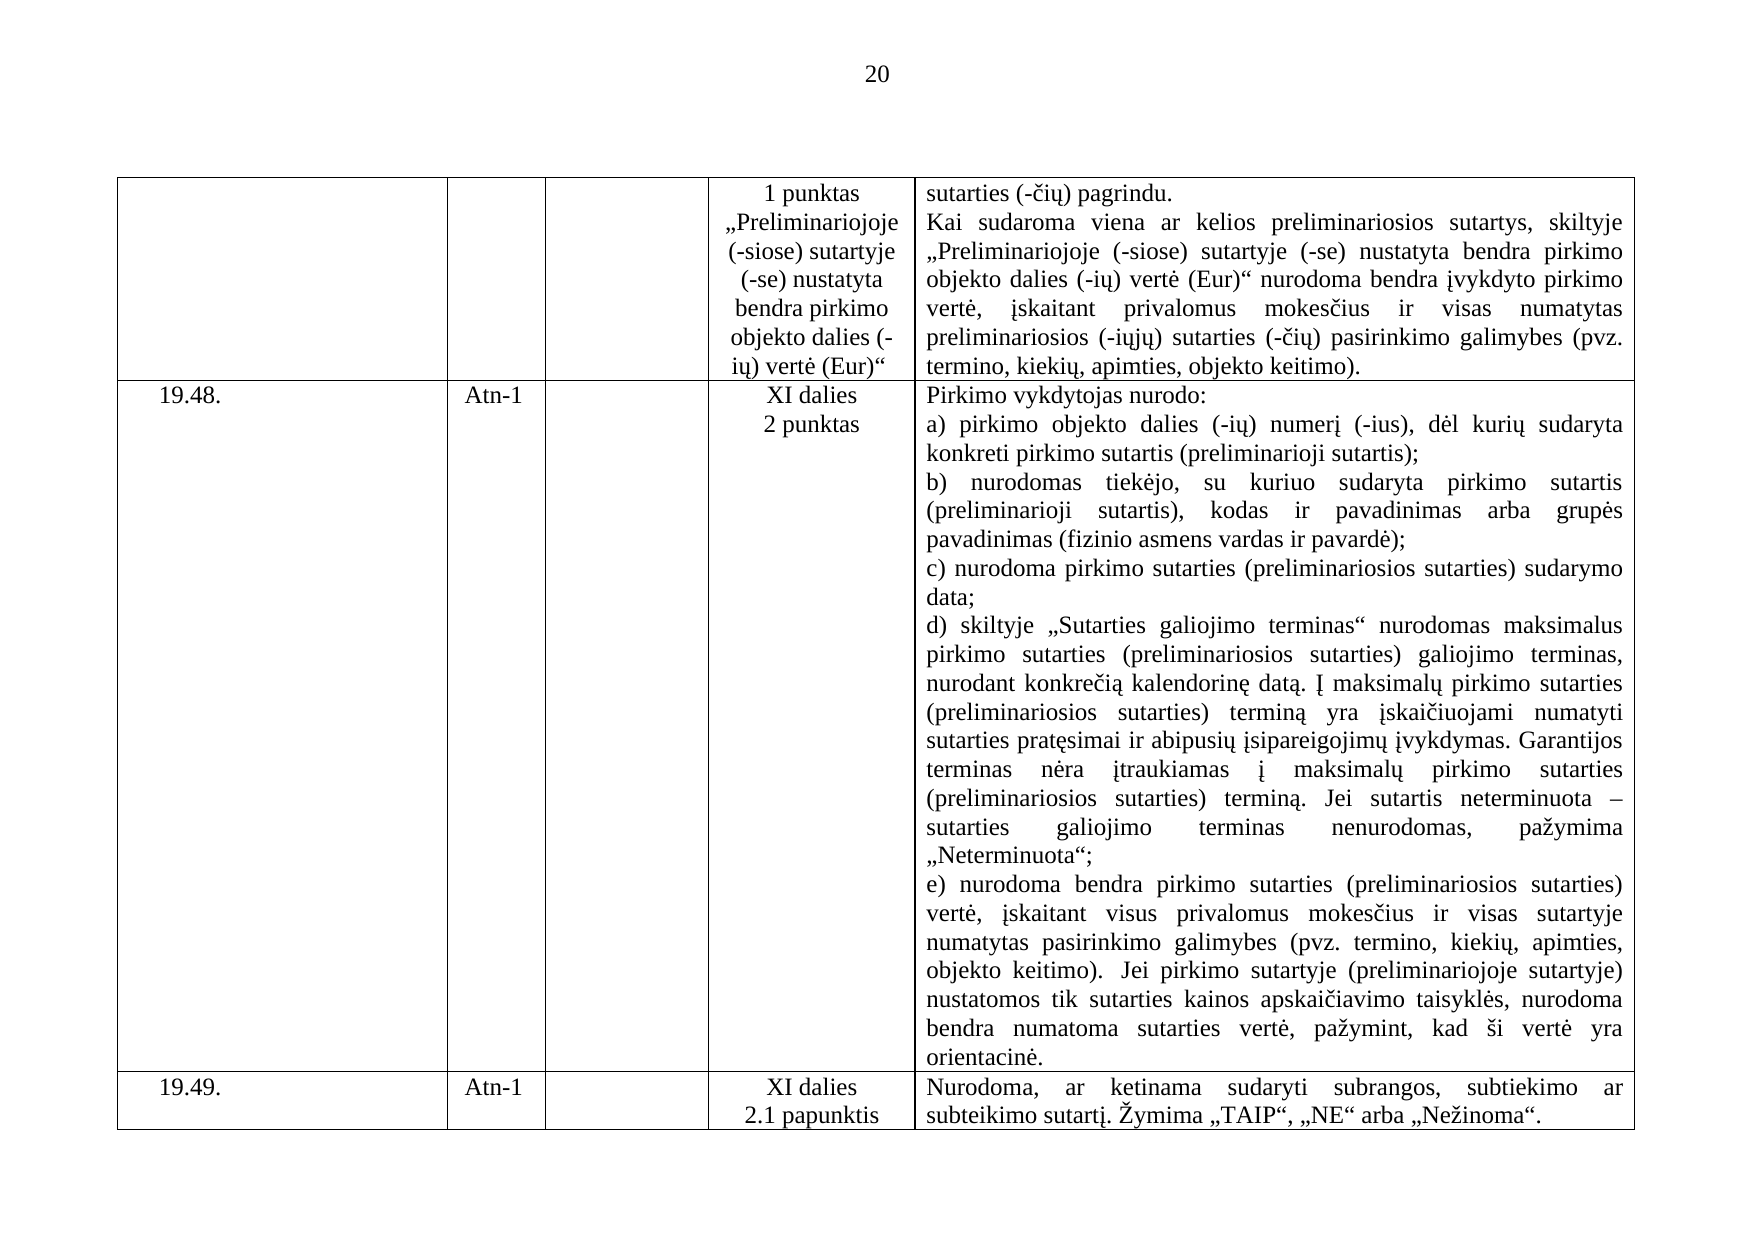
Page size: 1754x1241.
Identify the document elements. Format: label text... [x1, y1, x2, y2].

table_cell Atn-1 [448, 381, 545, 1071]
table_cell [118, 178, 447, 379]
table_cell [448, 178, 545, 379]
table_cell XI dalies 2 punktas [709, 381, 914, 1071]
table_cell XI dalies 2.1 papunktis [709, 1072, 914, 1129]
table_cell [546, 178, 708, 379]
table_cell [546, 381, 708, 1071]
table_cell sutarties (-čių) pagrindu. Kai sudaroma viena ar kelios preliminariosios sutartys, skiltyje „Preliminariojoje (-siose) sutartyje (-se) nustatyta bendra pirkimo objekto dalies (-ių) vertė (Eur)“ nurodoma bendra įvykdyto pirkimo vertė, įskaitant privalomus mokesčius ir visas numatytas preliminariosios (-iųjų) sutarties (-čių) pasirinkimo galimybes (pvz. termino, kiekių, apimties, objekto keitimo). [916, 178, 1634, 379]
table_cell Atn-1 [448, 1072, 545, 1129]
table_cell 1 punktas „Preliminariojoje (-siose) sutartyje (-se) nustatyta bendra pirkimo objekto dalies (-ių) vertė (Eur)“ [709, 178, 914, 379]
table_cell Nurodoma, ar ketinama sudaryti subrangos, subtiekimo ar subteikimo sutartį. Žymima „TAIP“, „NE“ arba „Nežinoma“. [916, 1072, 1634, 1129]
table_cell [546, 1072, 708, 1129]
table_cell 19.49. [118, 1072, 447, 1129]
table_cell Pirkimo vykdytojas nurodo: a) pirkimo objekto dalies (-ių) numerį (-ius), dėl kurių sudaryta konkreti pirkimo sutartis (preliminarioji sutartis); b) nurodomas tiekėjo, su kuriuo sudaryta pirkimo sutartis (preliminarioji sutartis), kodas ir pavadinimas arba grupės pavadinimas (fizinio asmens vardas ir pavardė); c) nurodoma pirkimo sutarties (preliminariosios sutarties) sudarymo data; d) skiltyje „Sutarties galiojimo terminas“ nurodomas maksimalus pirkimo sutarties (preliminariosios sutarties) galiojimo terminas, nurodant konkrečią kalendorinę datą. Į maksimalų pirkimo sutarties (preliminariosios sutarties) terminą yra įskaičiuojami numatyti sutarties pratęsimai ir abipusių įsipareigojimų įvykdymas. Garantijos terminas nėra įtraukiamas į maksimalų pirkimo sutarties (preliminariosios sutarties) terminą. Jei sutartis neterminuota – sutarties galiojimo terminas nenurodomas, pažymima „Neterminuota“; e) nurodoma bendra pirkimo sutarties (preliminariosios sutarties) vertė, įskaitant visus privalomus mokesčius ir visas sutartyje numatytas pasirinkimo galimybes (pvz. termino, kiekių, apimties, objekto keitimo). Jei pirkimo sutartyje (preliminariojoje sutartyje) nustatomos tik sutarties kainos apskaičiavimo taisyklės, nurodoma bendra numatoma sutarties vertė, pažymint, kad ši vertė yra orientacinė. [916, 381, 1634, 1071]
table_cell 19.48. [118, 381, 447, 1071]
